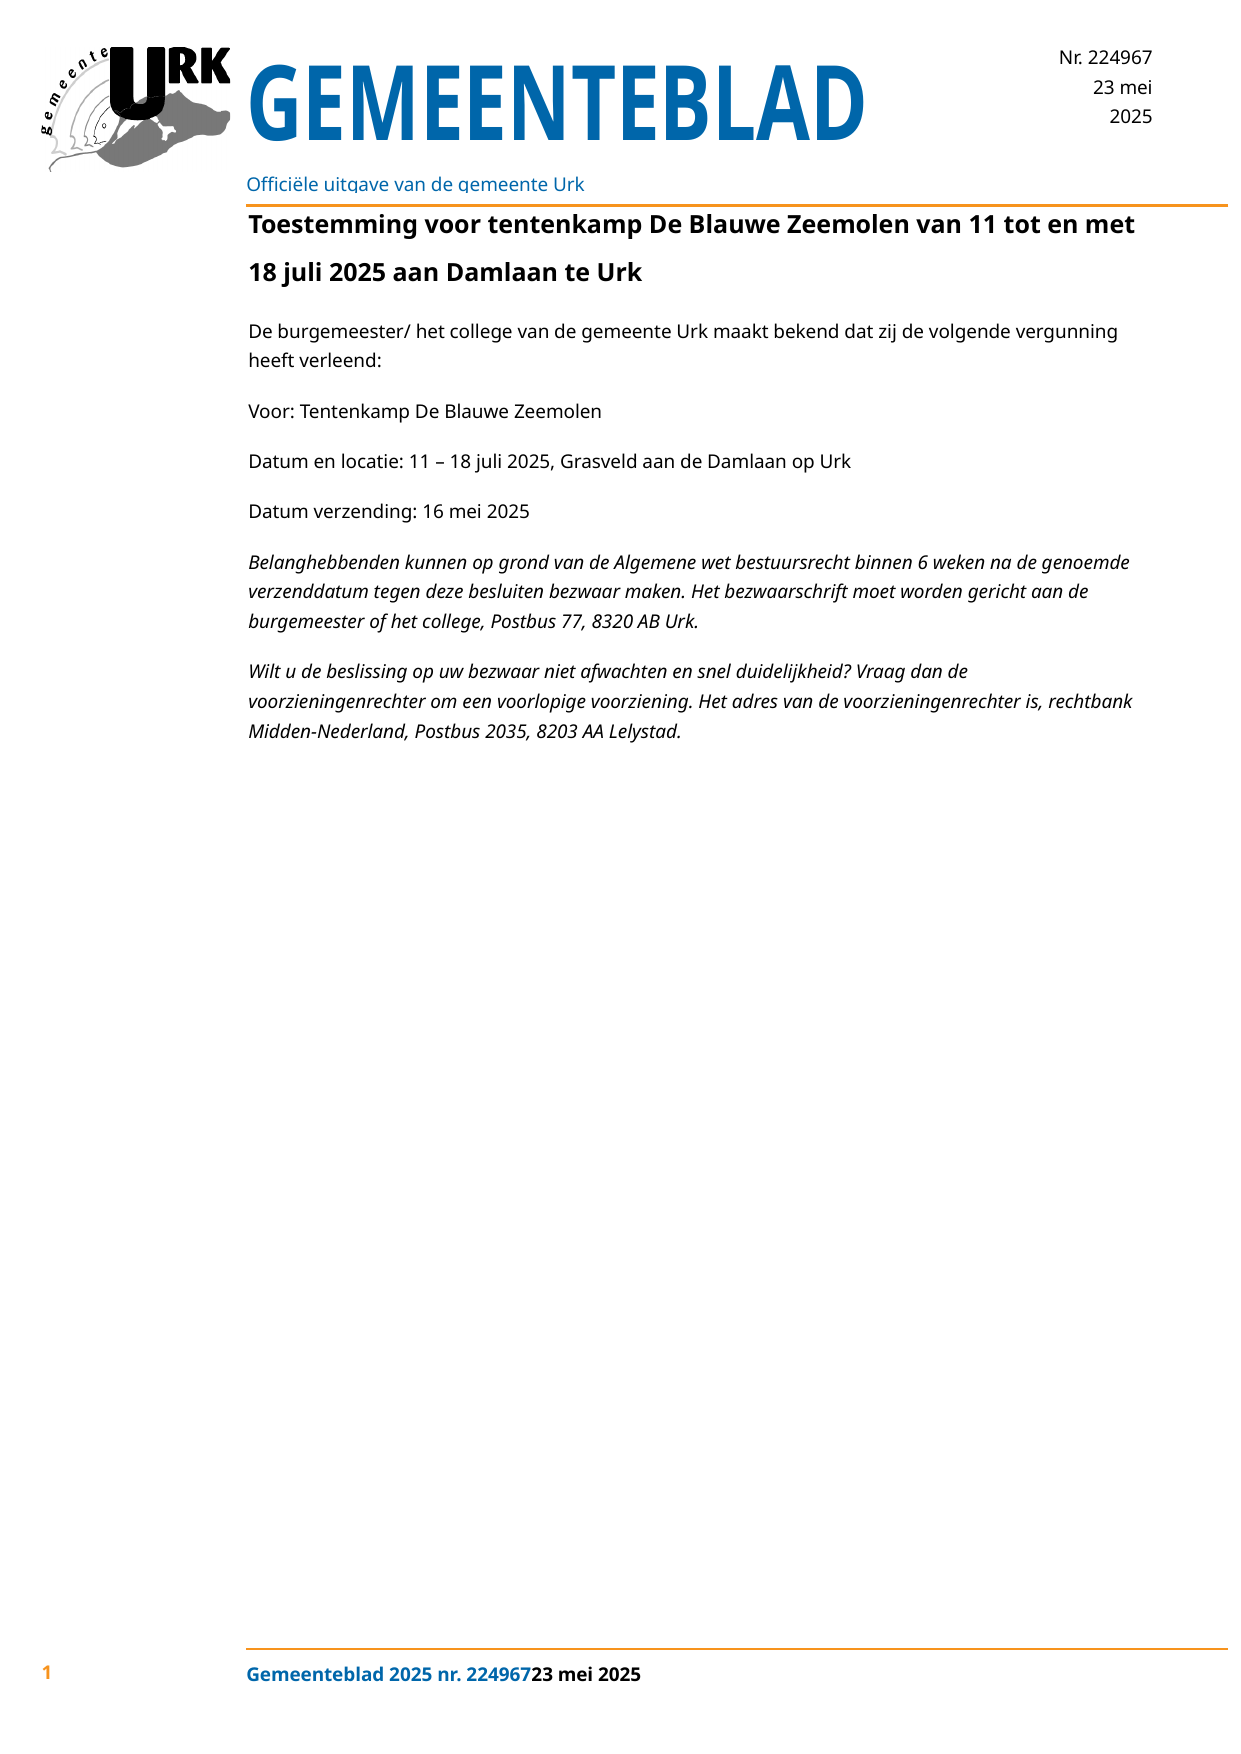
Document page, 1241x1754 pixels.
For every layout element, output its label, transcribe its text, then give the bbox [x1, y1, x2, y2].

text Wilt u de beslissing op uw bezwaar niet afwachten en snel duidelijkheid? Vraag dan de voorzieningenrechter om een voorlopige voorziening. Het adres van de voorzieningenrechter is, rechtbank Midden-Nederland, Postbus 2035, 8203 AA Lelystad. [248, 659, 1152, 744]
text Datum verzending: 16 mei 2025 [248, 499, 1152, 524]
text Belanghebbenden kunnen op grond van de Algemene wet bestuursrecht binnen 6 weken na de genoemde verzenddatum tegen deze besluiten bezwaar maken. Het bezwaarschrift moet worden gericht aan de burgemeester of het college, Postbus 77, 8320 AB Urk. [248, 549, 1152, 634]
text De burgemeester/ het college van de gemeente Urk maakt bekend dat zij de volgende vergunning heeft verleend: [248, 318, 1152, 373]
text Datum en locatie: 11 – 18 juli 2025, Grasveld aan de Damlaan op Urk [248, 448, 1152, 474]
text Voor: Tentenkamp De Blauwe Zeemolen [248, 398, 1152, 424]
text Toestemming voor tentenkamp De Blauwe Zeemolen van 11 tot en met 18 juli 2025 aan Damlaan te Urk [248, 207, 1152, 288]
picture [41, 47, 231, 172]
